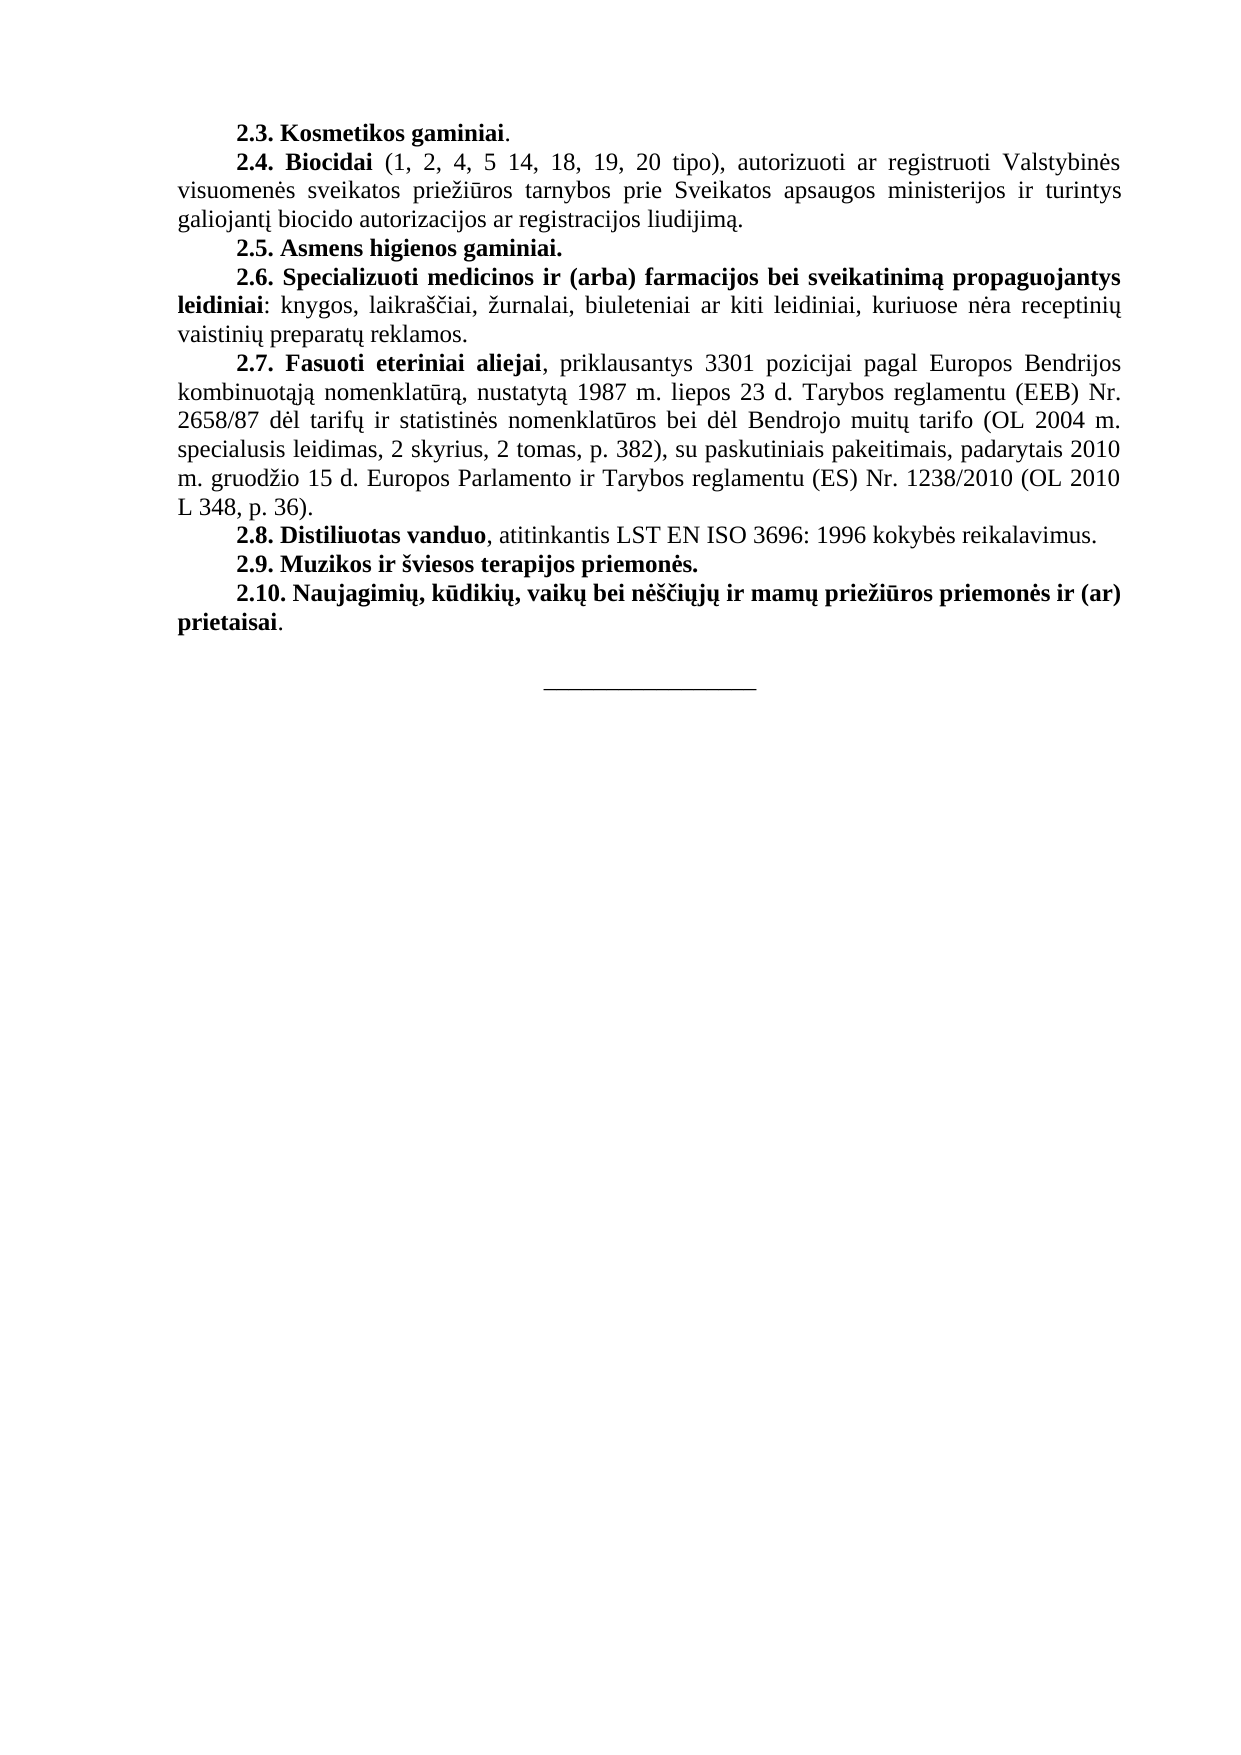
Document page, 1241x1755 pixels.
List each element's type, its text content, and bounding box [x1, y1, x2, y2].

text 2.6. Specializuoti medicinos ir (arba) farmacijos bei sveikatinimą propaguojantys leidiniai: knygos, laikraščiai, žurnalai, biuleteniai ar kiti leidiniai, kuriuose nėra receptinių vaistinių preparatų reklamos. [177, 262, 1122, 348]
text 2.10. Naujagimių, kūdikių, vaikų bei nėščiųjų ir mamų priežiūros priemonės ir (ar) prietaisai. [177, 578, 1122, 636]
text 2.9. Muzikos ir šviesos terapijos priemonės. [177, 549, 1122, 578]
text 2.3. Kosmetikos gaminiai. [177, 118, 1122, 147]
text 2.5. Asmens higienos gaminiai. [177, 233, 1122, 262]
text _________________ [177, 664, 1122, 693]
text 2.8. Distiliuotas vanduo, atitinkantis LST EN ISO 3696: 1996 kokybės reikalavimus. [177, 521, 1122, 549]
text 2.7. Fasuoti eteriniai aliejai, priklausantys 3301 pozicijai pagal Europos Bendrijos kombinuotąją nomenklatūrą, nustatytą 1987 m. liepos 23 d. Tarybos reglamentu (EEB) Nr. 2658/87 dėl tarifų ir statistinės nomenklatūros bei dėl Bendrojo muitų tarifo (OL 2004 m. specialusis leidimas, 2 skyrius, 2 tomas, p. 382), su paskutiniais pakeitimais, padarytais 2010 m. gruodžio 15 d. Europos Parlamento ir Tarybos reglamentu (ES) Nr. 1238/2010 (OL 2010 L 348, p. 36). [177, 348, 1122, 521]
text 2.4. Biocidai (1, 2, 4, 5 14, 18, 19, 20 tipo), autorizuoti ar registruoti Valstybinės visuomenės sveikatos priežiūros tarnybos prie Sveikatos apsaugos ministerijos ir turintys galiojantį biocido autorizacijos ar registracijos liudijimą. [177, 147, 1122, 233]
